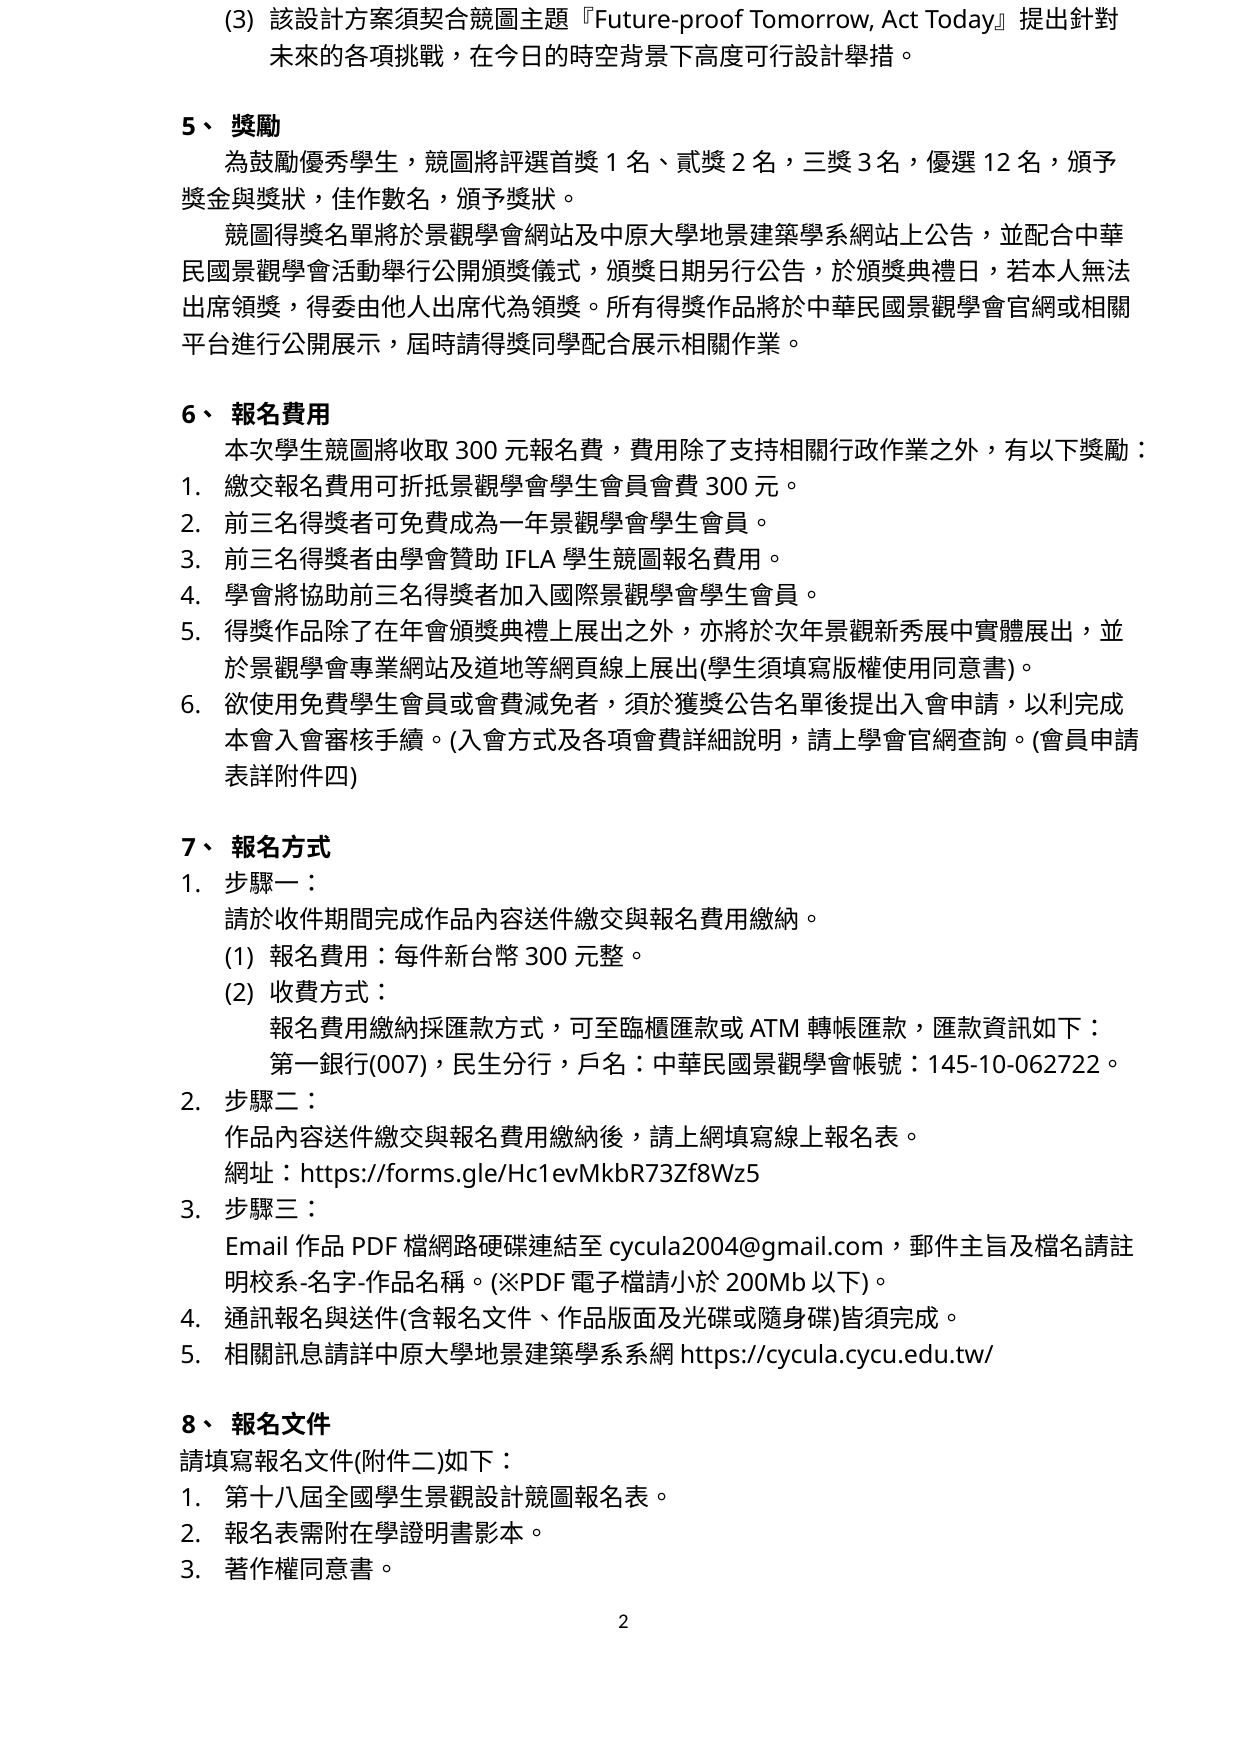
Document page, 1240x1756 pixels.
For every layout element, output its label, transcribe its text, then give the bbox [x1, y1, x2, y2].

list 報名費用 [181, 394, 1140, 431]
list 收費方式： [224, 972, 1140, 1008]
list 第十八屆全國學生景觀設計競圖報名表。 [180, 1477, 1140, 1514]
list 該設計方案須契合競圖主題『Future-proof Tomorrow, Act Today』提出針對未來的各項挑戰，在今日的時空背景下高度可行設計舉措。 [224, 0, 1140, 72]
list 獎勵 [181, 107, 1140, 143]
list 欲使用免費學生會員或會費減免者，須於獲獎公告名單後提出入會申請，以利完成本會入會審核手續。(入會方式及各項會費詳細說明，請上學會官網查詢。(會員申請表詳附件四) [180, 684, 1140, 793]
text 本次學生競圖將收取 300 元報名費，費用除了支持相關行政作業之外，有以下獎勵： [181, 431, 1140, 467]
list 前三名得獎者可免費成為一年景觀學會學生會員。 [180, 503, 1140, 539]
text 請於收件期間完成作品內容送件繳交與報名費用繳納。 [224, 900, 1140, 936]
list 學會將協助前三名得獎者加入國際景觀學會學生會員。 [180, 576, 1140, 612]
list 步驟一： [180, 863, 1140, 900]
text 報名費用繳納採匯款方式，可至臨櫃匯款或 ATM 轉帳匯款，匯款資訊如下： [269, 1008, 1140, 1045]
text 作品內容送件繳交與報名費用繳納後，請上網填寫線上報名表。 [224, 1117, 1140, 1153]
list 報名文件 [181, 1405, 1140, 1441]
text 網址：https://forms.gle/Hc1evMkbR73Zf8Wz5 [224, 1153, 1140, 1190]
list 報名表需附在學證明書影本。 [180, 1514, 1140, 1550]
list 報名費用：每件新台幣 300 元整。 [224, 936, 1140, 972]
list 前三名得獎者由學會贊助 IFLA 學生競圖報名費用。 [180, 539, 1140, 576]
list 得獎作品除了在年會頒獎典禮上展出之外，亦將於次年景觀新秀展中實體展出，並於景觀學會專業網站及道地等網頁線上展出(學生須填寫版權使用同意書)。 [180, 612, 1140, 684]
text 為鼓勵優秀學生，競圖將評選首獎 1 名、貳獎 2 名，三獎3名，優選 12 名，頒予獎金與獎狀，佳作數名，頒予獎狀。 [181, 143, 1140, 215]
list 步驟二： [180, 1081, 1140, 1117]
list 繳交報名費用可折抵景觀學會學生會員會費 300 元。 [180, 467, 1140, 503]
list 著作權同意書。 [180, 1550, 1140, 1586]
text 請填寫報名文件(附件二)如下： [179, 1441, 1140, 1477]
list 報名方式 [181, 827, 1140, 863]
list 相關訊息請詳中原大學地景建築學系系網https://cycula.cycu.edu.tw/ [180, 1335, 1140, 1371]
text 競圖得獎名單將於景觀學會網站及中原大學地景建築學系網站上公告，並配合中華民國景觀學會活動舉行公開頒獎儀式，頒獎日期另行公告，於頒獎典禮日，若本人無法出席領獎，得委由他人出席代為領獎。所有得獎作品將於中華民國景觀學會官網或相關平台進行公開展示，屆時請得獎同學配合展示相關作業。 [181, 215, 1140, 360]
list 步驟三： [180, 1190, 1140, 1226]
text 第一銀行(007)，民生分行，戶名：中華民國景觀學會帳號：145-10-062722。 [269, 1045, 1140, 1081]
list 通訊報名與送件(含報名文件、作品版面及光碟或隨身碟)皆須完成。 [180, 1298, 1140, 1335]
text Email 作品 PDF 檔網路硬碟連結至cycula2004@gmail.com，郵件主旨及檔名請註明校系-名字-作品名稱。(※PDF電子檔請小於200Mb以下)。 [224, 1226, 1140, 1298]
